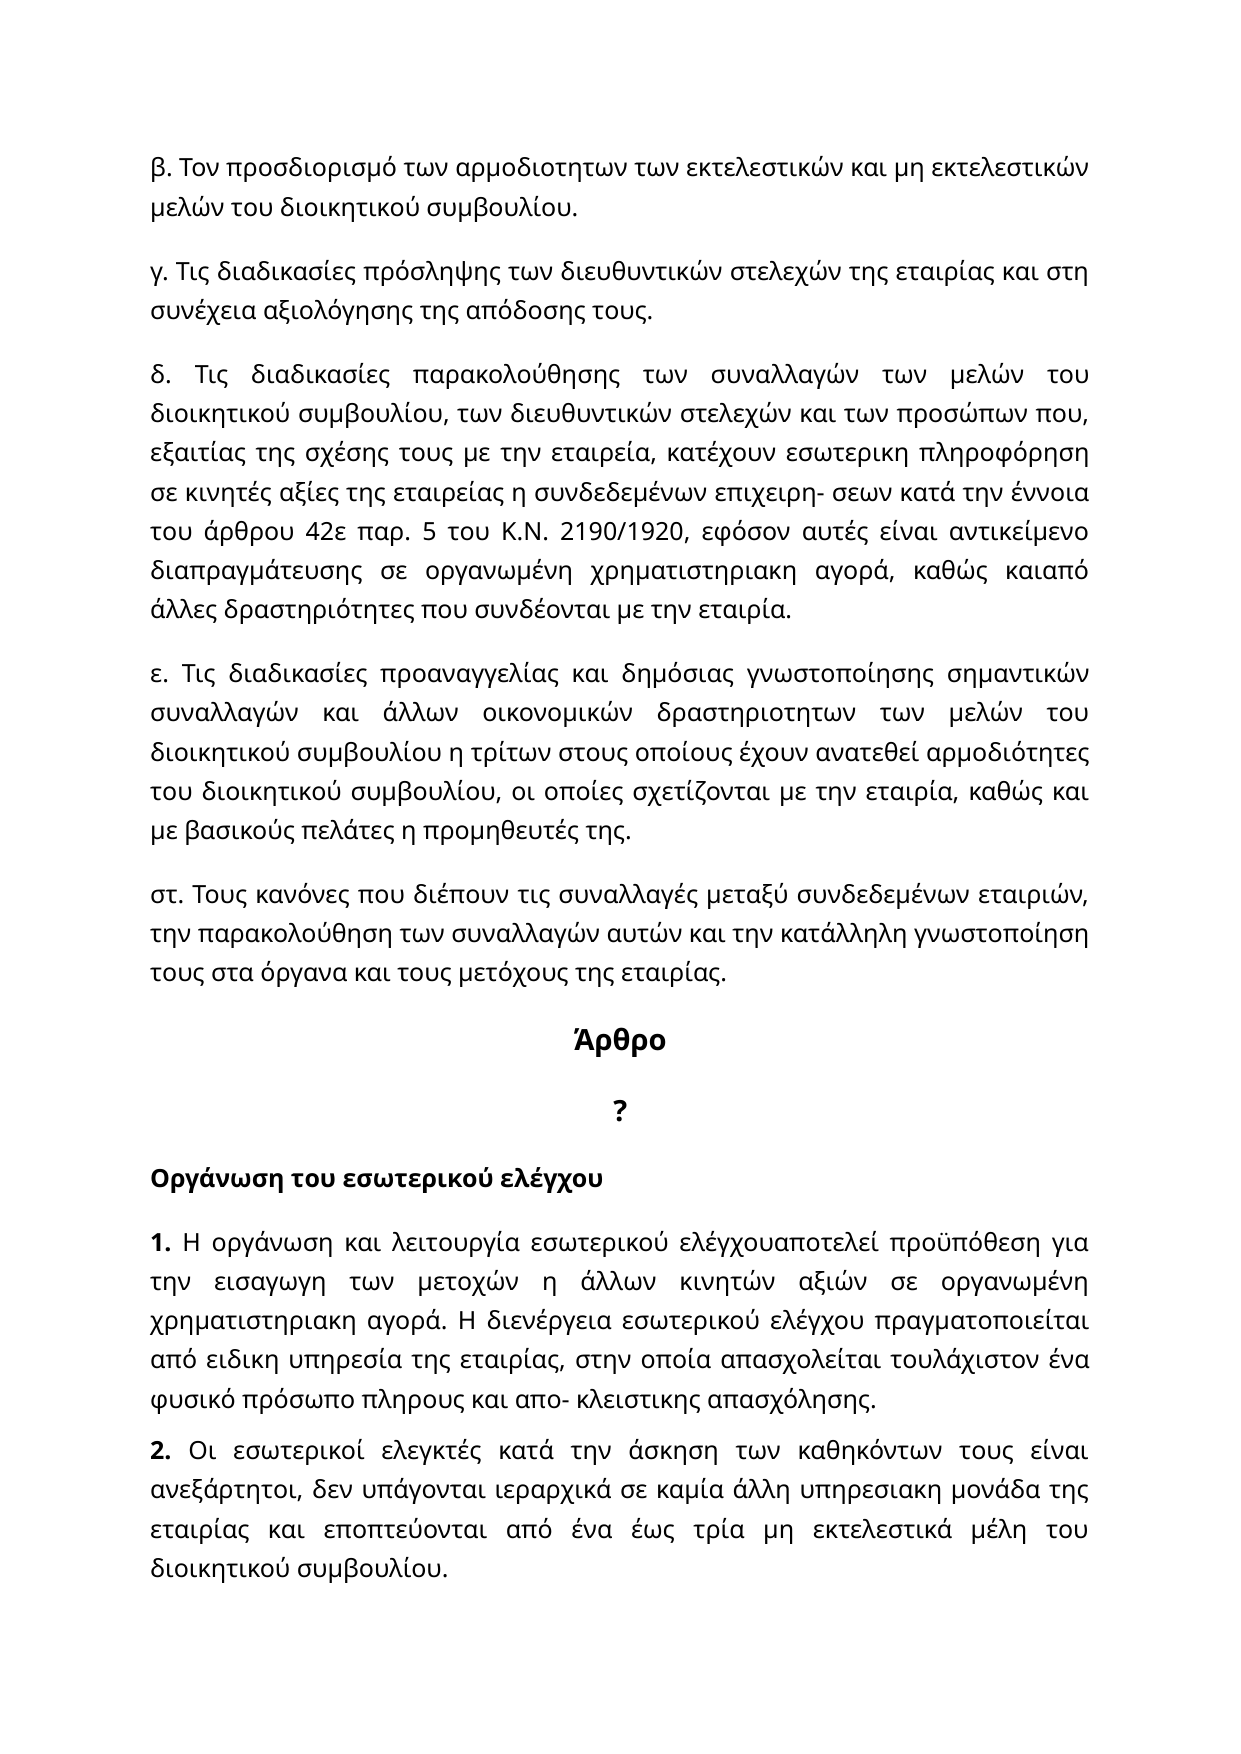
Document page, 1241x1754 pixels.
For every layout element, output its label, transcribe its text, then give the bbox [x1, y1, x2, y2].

subtitle ? [150, 1090, 1090, 1129]
text Οργάνωση του εσωτερικού ελέγχου [150, 1160, 1090, 1194]
text 1. Η οργάνωση και λειτουργία εσωτερικού ελέγχουαποτελεί προϋπόθεση για την εισαγωγη των μετοχών η άλλων κινητών αξιών σε οργανωμένη χρηματιστηριακη αγορά. Η διενέργεια εσωτερικού ελέγχου πραγματοποιείται από ειδικη υπηρεσία της εταιρίας, στην οποία απασχολείται τουλάχιστον ένα φυσικό πρόσωπο πληρους και απο- κλειστικης απασχόλησης. [150, 1224, 1090, 1415]
subtitle Άρθρο [150, 1019, 1090, 1059]
text γ. Τις διαδικασίες πρόσληψης των διευθυντικών στελεχών της εταιρίας και στη συνέχεια αξιολόγησης της απόδοσης τους. [150, 253, 1090, 327]
text στ. Τους κανόνες που διέπουν τις συναλλαγές μεταξύ συνδεδεμένων εταιριών, την παρακολούθηση των συναλλαγών αυτών και την κατάλληλη γνωστοποίηση τους στα όργανα και τους μετόχους της εταιρίας. [150, 877, 1090, 989]
text δ. Τις διαδικασίες παρακολούθησης των συναλλαγών των μελών του διοικητικού συμβουλίου, των διευθυντικών στελεχών και των προσώπων που, εξαιτίας της σχέσης τους με την εταιρεία, κατέχουν εσωτερικη πληροφόρηση σε κινητές αξίες της εταιρείας η συνδεδεμένων επιχειρη- σεων κατά την έννοια του άρθρου 42ε παρ. 5 του K.N. 2190/1920, εφόσον αυτές είναι αντικείμενο διαπραγμάτευσης σε οργανωμένη χρηματιστηριακη αγορά, καθώς καιαπό άλλες δραστηριότητες που συνδέονται με την εταιρία. [150, 357, 1090, 626]
text 2. Οι εσωτερικοί ελεγκτές κατά την άσκηση των καθηκόντων τους είναι ανεξάρτητοι, δεν υπάγονται ιεραρχικά σε καμία άλλη υπηρεσιακη μονάδα της εταιρίας και εποπτεύονται από ένα έως τρία μη εκτελεστικά μέλη του διοικητικού συμβουλίου. [150, 1433, 1090, 1584]
text β. Τον προσδιορισμό των αρμοδιοτητων των εκτελεστικών και μη εκτελεστικών μελών του διοικητικού συμβουλίου. [150, 150, 1090, 223]
text ε. Τις διαδικασίες προαναγγελίας και δημόσιας γνωστοποίησης σημαντικών συναλλαγών και άλλων οικονομικών δραστηριοτητων των μελών του διοικητικού συμβουλίου η τρίτων στους οποίους έχουν ανατεθεί αρμοδιότητες του διοικητικού συμβουλίου, οι οποίες σχετίζονται με την εταιρία, καθώς και με βασικούς πελάτες η προμηθευτές της. [150, 656, 1090, 847]
